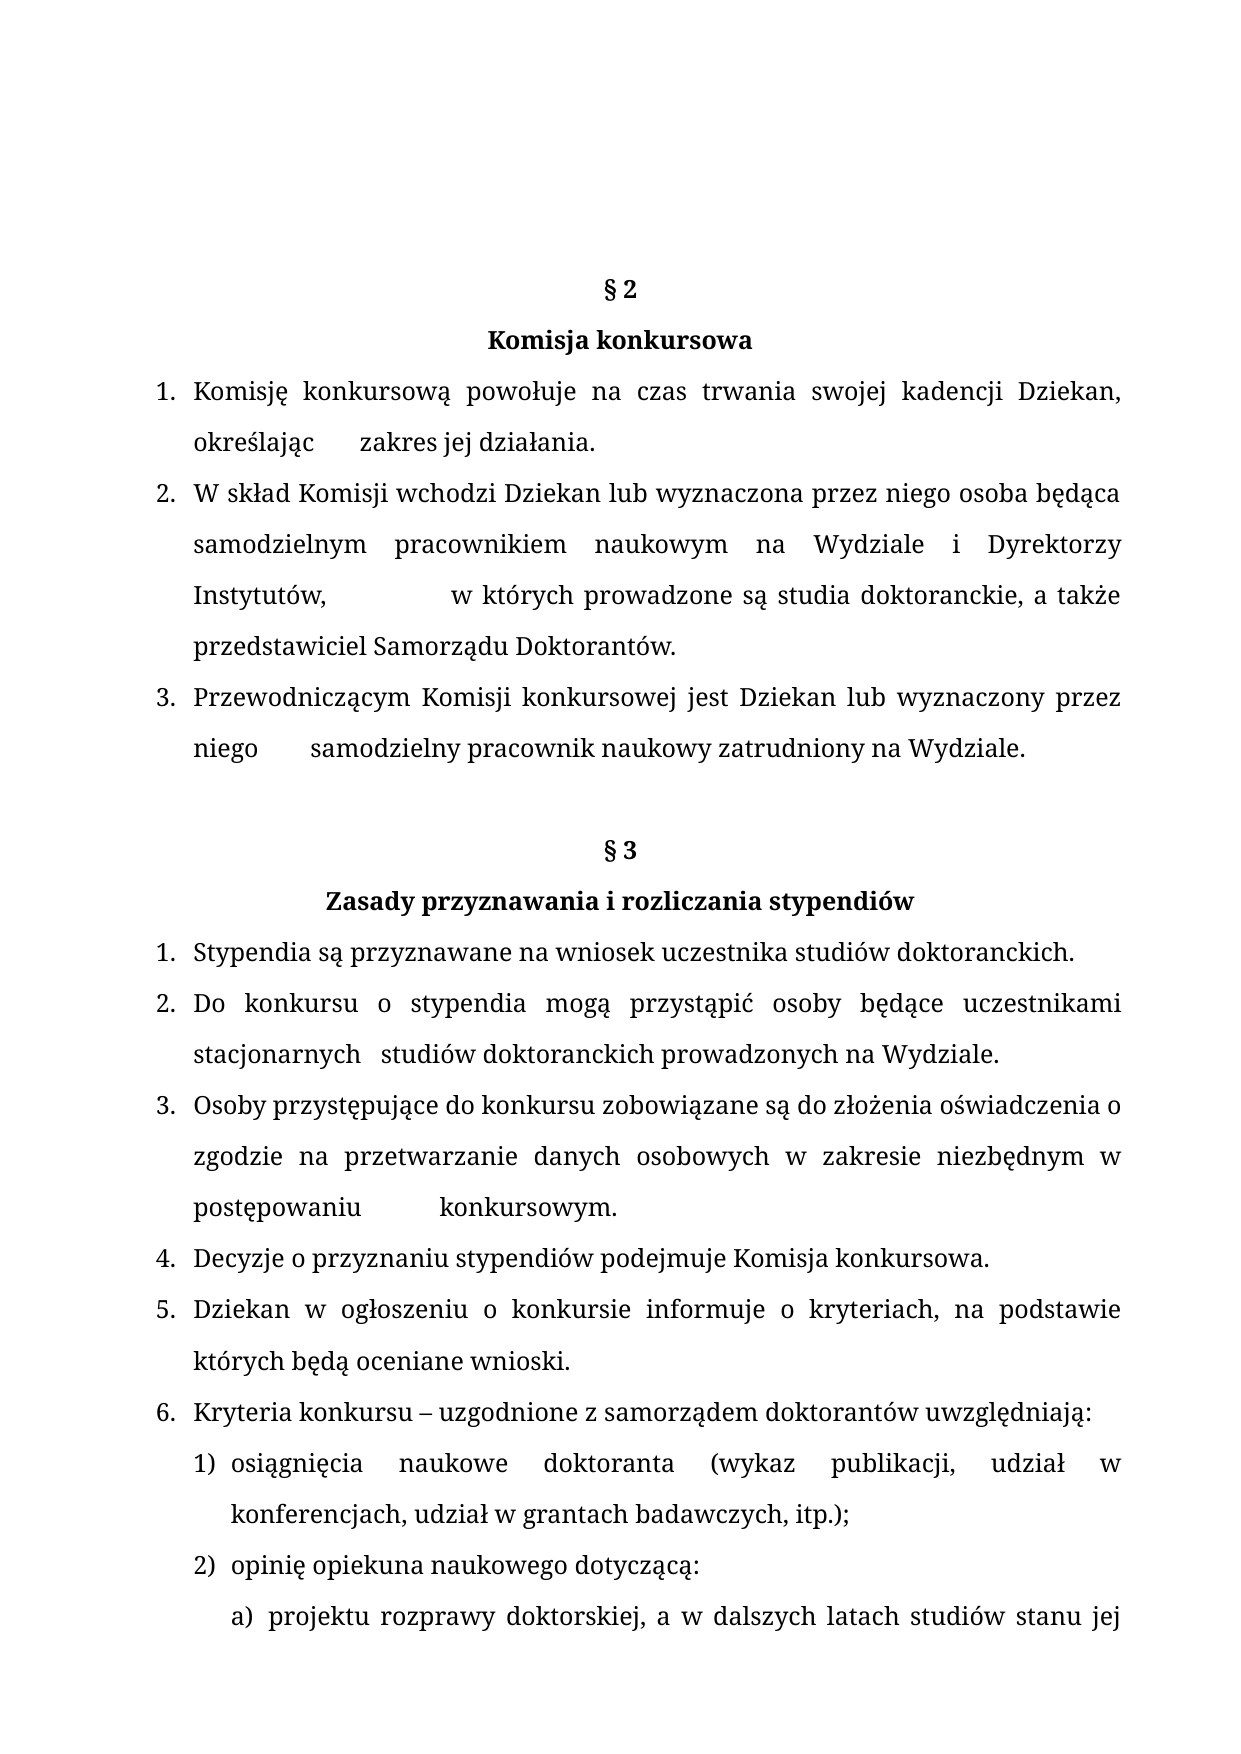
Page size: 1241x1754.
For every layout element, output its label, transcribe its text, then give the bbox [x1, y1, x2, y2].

text § 2 [118, 271, 1122, 305]
list opinię opiekuna naukowego dotyczącą: [193, 1547, 1122, 1581]
list W skład Komisji wchodzi Dziekan lub wyznaczona przez niego osoba będąca samodzielnym pracownikiem naukowym na Wydziale i Dyrektorzy Instytutów, w których prowadzone są studia doktoranckie, a także przedstawiciel Samorządu Doktorantów. [156, 475, 1122, 663]
list Decyzje o przyznaniu stypendiów podejmuje Komisja konkursowa. [156, 1241, 1122, 1275]
text Zasady przyznawania i rozliczania stypendiów [118, 884, 1122, 918]
list Kryteria konkursu – uzgodnione z samorządem doktorantów uwzględniają: [156, 1394, 1122, 1428]
list Dziekan w ogłoszeniu o konkursie informuje o kryteriach, na podstawie których będą oceniane wnioski. [156, 1292, 1122, 1377]
list osiągnięcia naukowe doktoranta (wykaz publikacji, udział w konferencjach, udział w grantach badawczych, itp.); [193, 1445, 1122, 1530]
list Osoby przystępujące do konkursu zobowiązane są do złożenia oświadczenia o zgodzie na przetwarzanie danych osobowych w zakresie niezbędnym w postępowaniu konkursowym. [156, 1088, 1122, 1224]
list Stypendia są przyznawane na wniosek uczestnika studiów doktoranckich. [156, 935, 1122, 969]
list projektu rozprawy doktorskiej, a w dalszych latach studiów stanu jej [231, 1598, 1122, 1632]
text Komisja konkursowa [118, 322, 1122, 356]
list Komisję konkursową powołuje na czas trwania swojej kadencji Dziekan, określając zakres jej działania. [156, 373, 1122, 458]
list Przewodniczącym Komisji konkursowej jest Dziekan lub wyznaczony przez niego samodzielny pracownik naukowy zatrudniony na Wydziale. [156, 679, 1122, 765]
text § 3 [118, 833, 1122, 867]
list Do konkursu o stypendia mogą przystąpić osoby będące uczestnikami stacjonarnych studiów doktoranckich prowadzonych na Wydziale. [156, 986, 1122, 1071]
